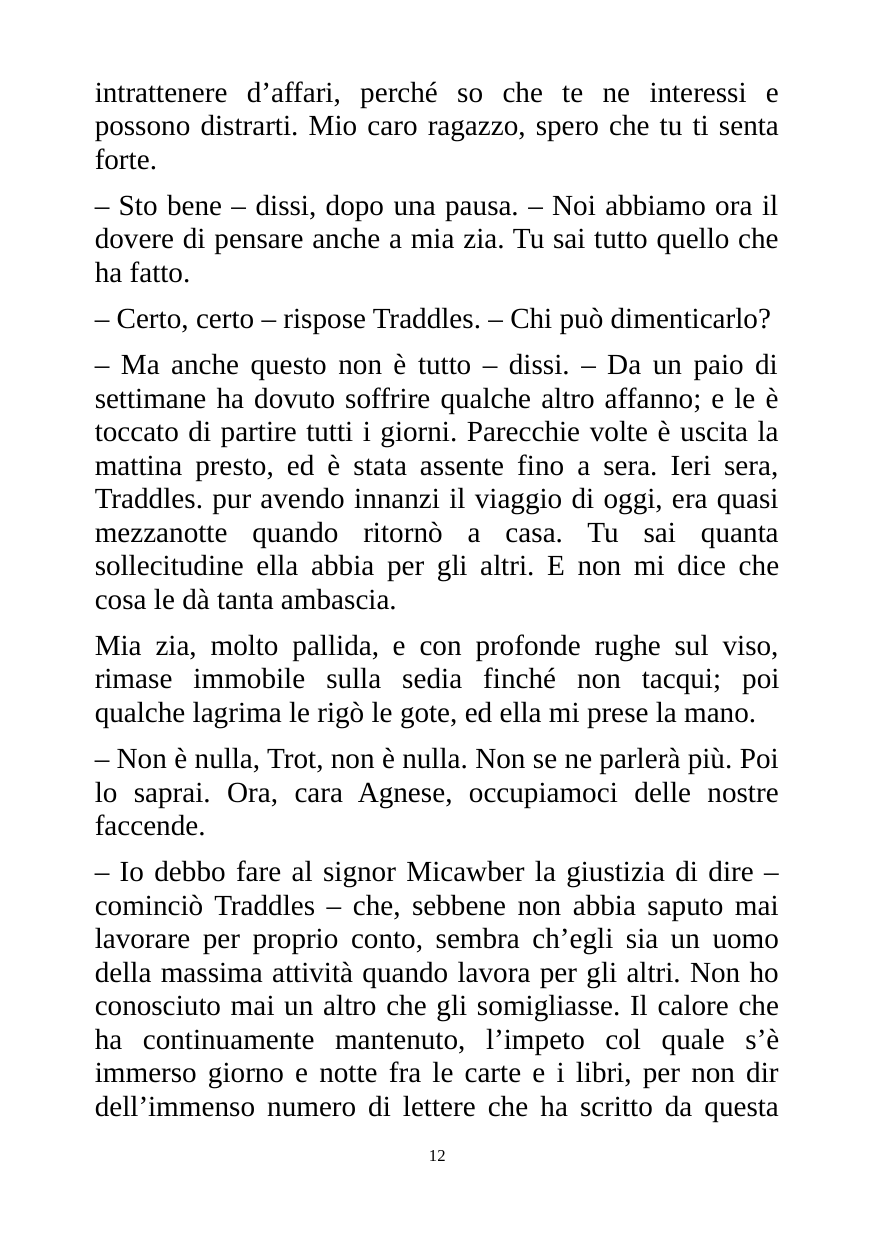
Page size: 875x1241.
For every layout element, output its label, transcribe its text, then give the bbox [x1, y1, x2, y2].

text Mia zia, molto pallida, e con profonde rughe sul viso, rimase immobile sulla sedia finché non tacqui; poi qualche lagrima le rigò le gote, ed ella mi prese la mano. [94, 628, 779, 729]
text – Non è nulla, Trot, non è nulla. Non se ne parlerà più. Poi lo saprai. Ora, cara Agnese, occupiamoci delle nostre faccende. [94, 741, 779, 842]
text – Sto bene – dissi, dopo una pausa. – Noi abbiamo ora il dovere di pensare anche a mia zia. Tu sai tutto quello che ha fatto. [94, 188, 779, 289]
text intrattenere d’affari, perché so che te ne interessi e possono distrarti. Mio caro ragazzo, spero che tu ti senta forte. [94, 75, 779, 176]
text – Certo, certo – rispose Traddles. – Chi può dimenticarlo? [94, 301, 779, 335]
text – Ma anche questo non è tutto – dissi. – Da un paio di settimane ha dovuto soffrire qualche altro affanno; e le è toccato di partire tutti i giorni. Parecchie volte è uscita la mattina presto, ed è stata assente fino a sera. Ieri sera, Traddles. pur avendo innanzi il viaggio di oggi, era quasi mezzanotte quando ritornò a casa. Tu sai quanta sollecitudine ella abbia per gli altri. E non mi dice che cosa le dà tanta ambascia. [94, 347, 779, 616]
text – Io debbo fare al signor Micawber la giustizia di dire – cominciò Traddles – che, sebbene non abbia saputo mai lavorare per proprio conto, sembra ch’egli sia un uomo della massima attività quando lavora per gli altri. Non ho conosciuto mai un altro che gli somigliasse. Il calore che ha continuamente mantenuto, l’impeto col quale s’è immerso giorno e notte fra le carte e i libri, per non dir dell’immenso numero di lettere che ha scritto da questa [94, 854, 779, 1123]
